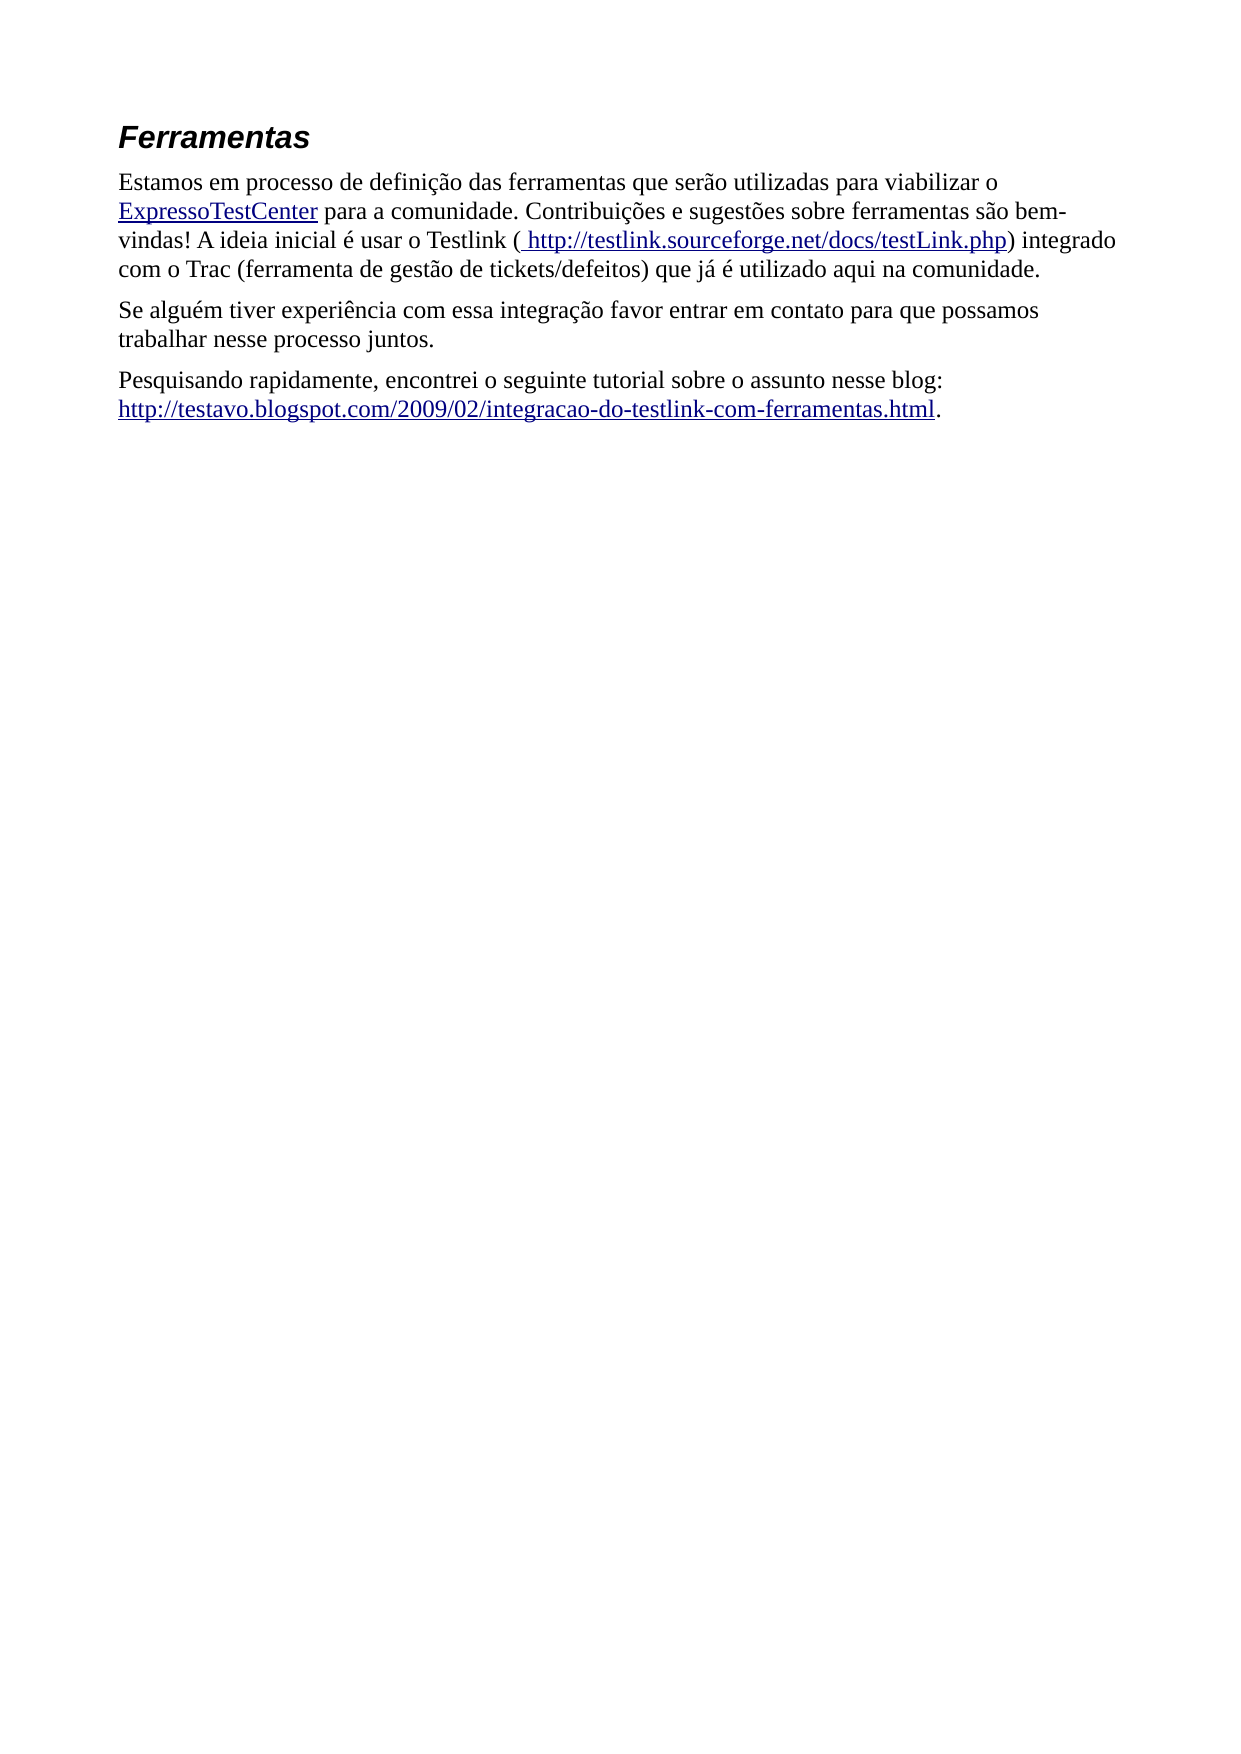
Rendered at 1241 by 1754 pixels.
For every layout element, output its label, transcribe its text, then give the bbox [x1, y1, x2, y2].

subtitle Ferramentas [118, 118, 1122, 155]
text Pesquisando rapidamente, encontrei o seguinte tutorial sobre o assunto nesse blog: http://testavo.blogspot.com/2009/02/integracao-do-testlink-com-ferramentas.html. [118, 365, 1122, 422]
text Se alguém tiver experiência com essa integração favor entrar em contato para que possamos trabalhar nesse processo juntos. [118, 295, 1122, 352]
text Estamos em processo de definição das ferramentas que serão utilizadas para viabilizar o ExpressoTestCenter para a comunidade. Contribuições e sugestões sobre ferramentas são bem-vindas! A ideia inicial é usar o Testlink ( http://testlink.sourceforge.net/docs/testLink.php) integrado com o Trac (ferramenta de gestão de tickets/defeitos) que já é utilizado aqui na comunidade. [118, 167, 1122, 282]
